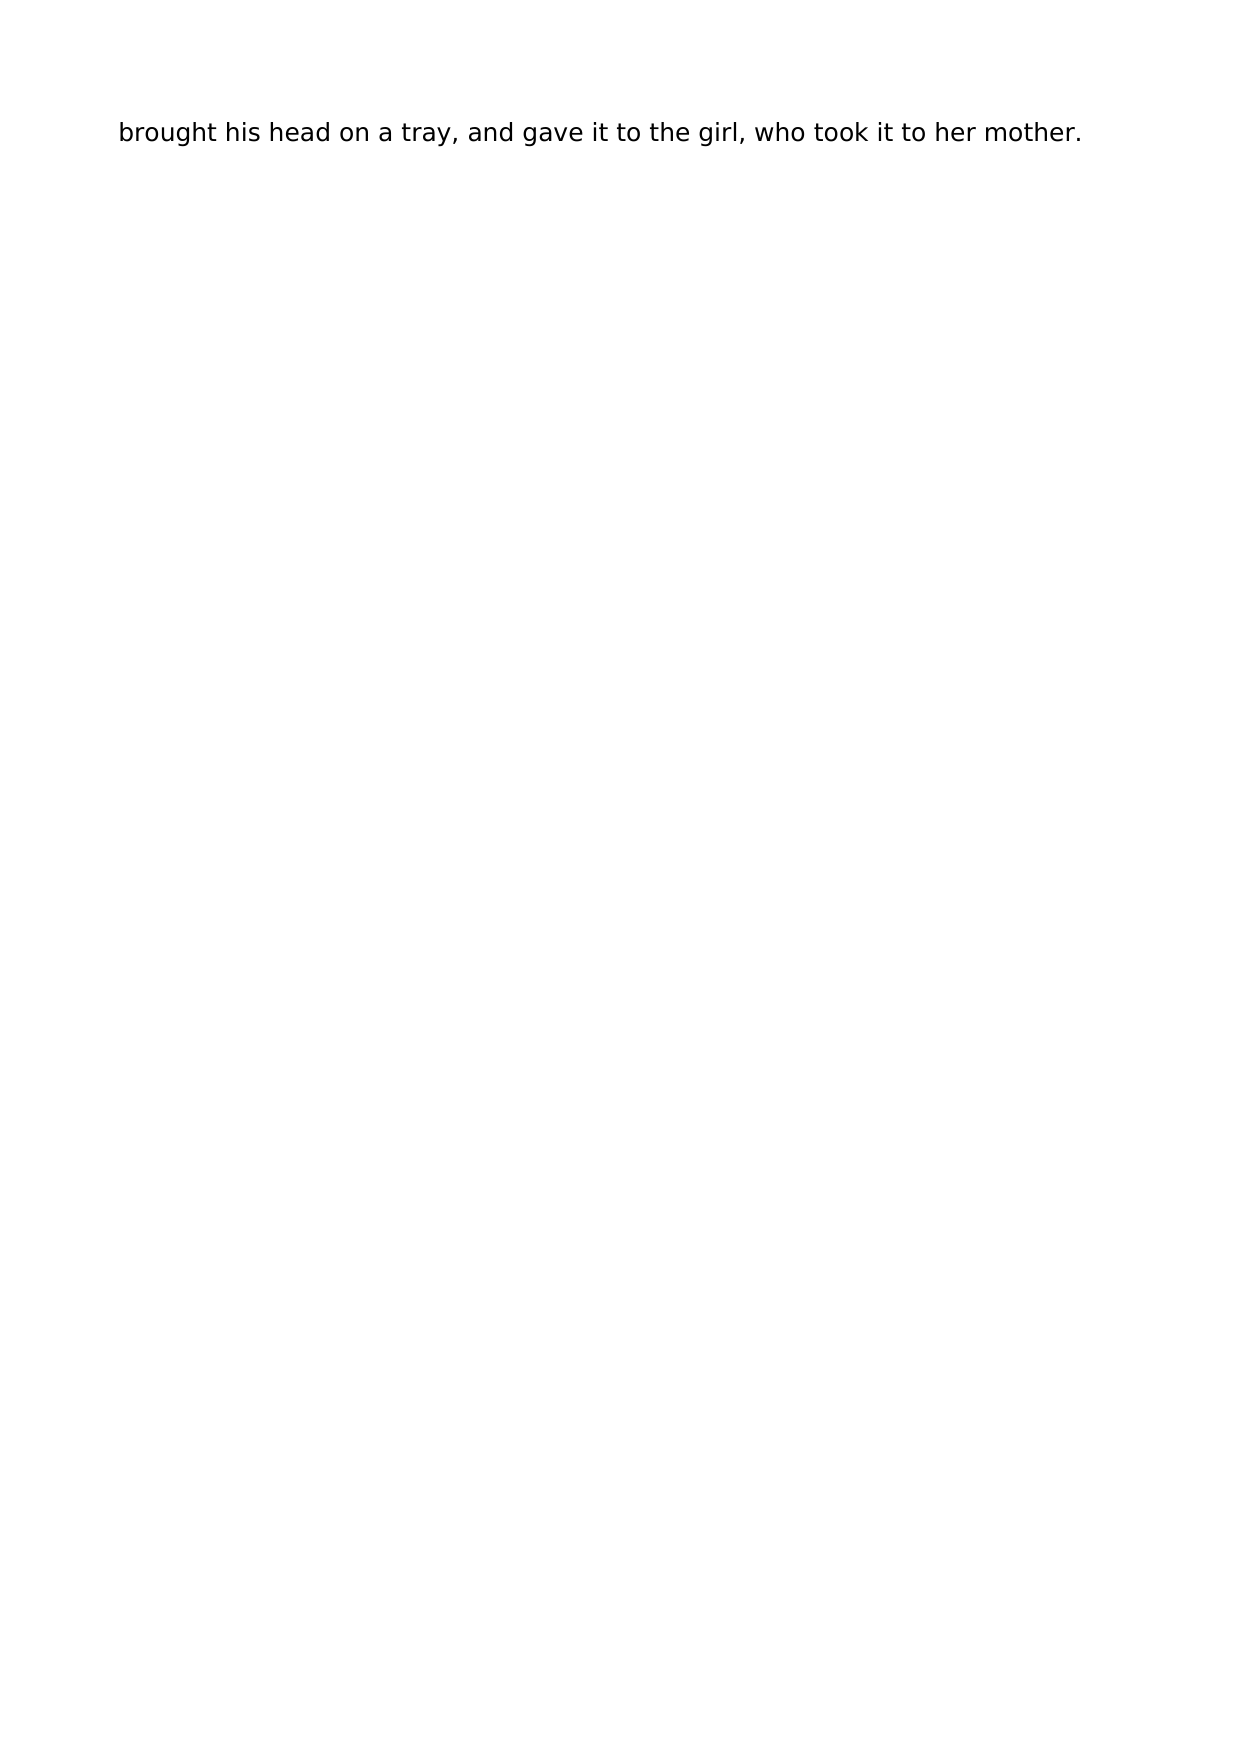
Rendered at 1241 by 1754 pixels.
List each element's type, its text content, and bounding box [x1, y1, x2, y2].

text brought his head on a tray, and gave it to the girl, who took it to her mother. [118, 118, 1122, 147]
